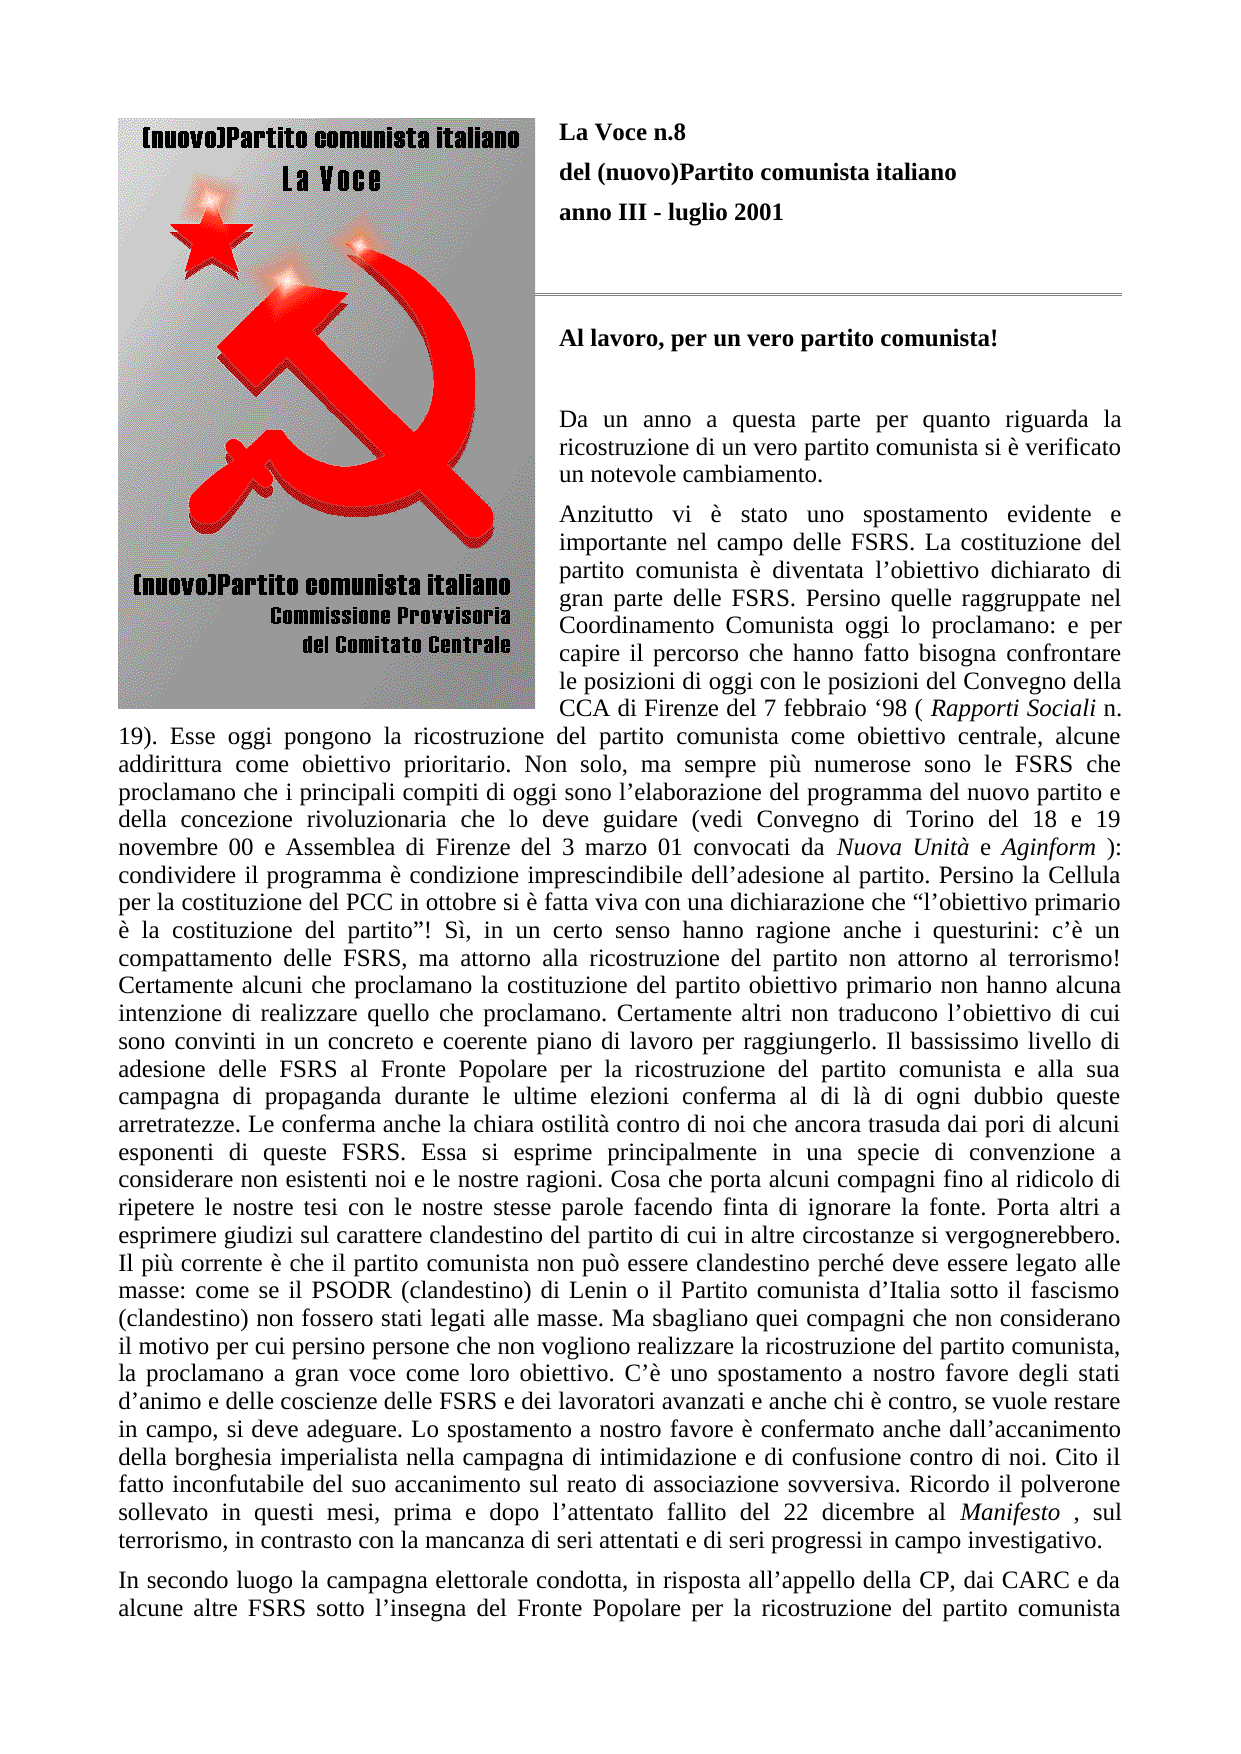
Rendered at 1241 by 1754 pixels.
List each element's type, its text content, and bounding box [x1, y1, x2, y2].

text anno III - luglio 2001 [536, 198, 1122, 226]
text Da un anno a questa parte per quanto riguarda la ricostruzione di un vero partito comunista si è verificato un notevole cambiamento. [536, 405, 1122, 488]
text In secondo luogo la campagna elettorale condotta, in risposta all’appello della CP, dai CARC e da alcune altre FSRS sotto l’insegna del Fronte Popolare per la ricostruzione del partito comunista [118, 1566, 1122, 1621]
text Anzitutto vi è stato uno spostamento evidente e importante nel campo delle FSRS. La costituzione del partito comunista è diventata l’obiettivo dichiarato di gran parte delle FSRS. Persino quelle raggruppate nel Coordinamento Comunista oggi lo proclamano: e per capire il percorso che hanno fatto bisogna confrontare le posizioni di oggi con le posizioni del Convegno della CCA di Firenze del 7 febbraio ‘98 ( Rapporti Sociali n. 19). Esse oggi pongono la ricostruzione del partito comunista come obiettivo centrale, alcune addirittura come obiettivo prioritario. Non solo, ma sempre più numerose sono le FSRS che proclamano che i principali compiti di oggi sono l’elaborazione del programma del nuovo partito e della concezione rivoluzionaria che lo deve guidare (vedi Convegno di Torino del 18 e 19 novembre 00 e Assemblea di Firenze del 3 marzo 01 convocati da Nuova Unità e Aginform ): condividere il programma è condizione imprescindibile dell’adesione al partito. Persino la Cellula per la costituzione del PCC in ottobre si è fatta viva con una dichiarazione che “l’obiettivo primario è la costituzione del partito”! Sì, in un certo senso hanno ragione anche i questurini: c’è un compattamento delle FSRS, ma attorno alla ricostruzione del partito non attorno al terrorismo! Certamente alcuni che proclamano la costituzione del partito obiettivo primario non hanno alcuna intenzione di realizzare quello che proclamano. Certamente altri non traducono l’obiettivo di cui sono convinti in un concreto e coerente piano di lavoro per raggiungerlo. Il bassissimo livello di adesione delle FSRS al Fronte Popolare per la ricostruzione del partito comunista e alla sua campagna di propaganda durante le ultime elezioni conferma al di là di ogni dubbio queste arretratezze. Le conferma anche la chiara ostilità contro di noi che ancora trasuda dai pori di alcuni esponenti di queste FSRS. Essa si esprime principalmente in una specie di convenzione a considerare non esistenti noi e le nostre ragioni. Cosa che porta alcuni compagni fino al ridicolo di ripetere le nostre tesi con le nostre stesse parole facendo finta di ignorare la fonte. Porta altri a esprimere giudizi sul carattere clandestino del partito di cui in altre circostanze si vergognerebbero. Il più corrente è che il partito comunista non può essere clandestino perché deve essere legato alle masse: come se il PSODR (clandestino) di Lenin o il Partito comunista d’Italia sotto il fascismo (clandestino) non fossero stati legati alle masse. Ma sbagliano quei compagni che non considerano il motivo per cui persino persone che non vogliono realizzare la ricostruzione del partito comunista, la proclamano a gran voce come loro obiettivo. C’è uno spostamento a nostro favore degli stati d’animo e delle coscienze delle FSRS e dei lavoratori avanzati e anche chi è contro, se vuole restare in campo, si deve adeguare. Lo spostamento a nostro favore è confermato anche dall’accanimento della borghesia imperialista nella campagna di intimidazione e di confusione contro di noi. Cito il fatto inconfutabile del suo accanimento sul reato di associazione sovversiva. Ricordo il polverone sollevato in questi mesi, prima e dopo l’attentato fallito del 22 dicembre al Manifesto , sul terrorismo, in contrasto con la mancanza di seri attentati e di seri progressi in campo investigativo. [118, 501, 1122, 1553]
text Al lavoro, per un vero partito comunista! [536, 324, 1122, 352]
picture [118, 118, 536, 709]
text del (nuovo)Partito comunista italiano [536, 158, 1122, 186]
text La Voce n.8 [536, 118, 1122, 146]
